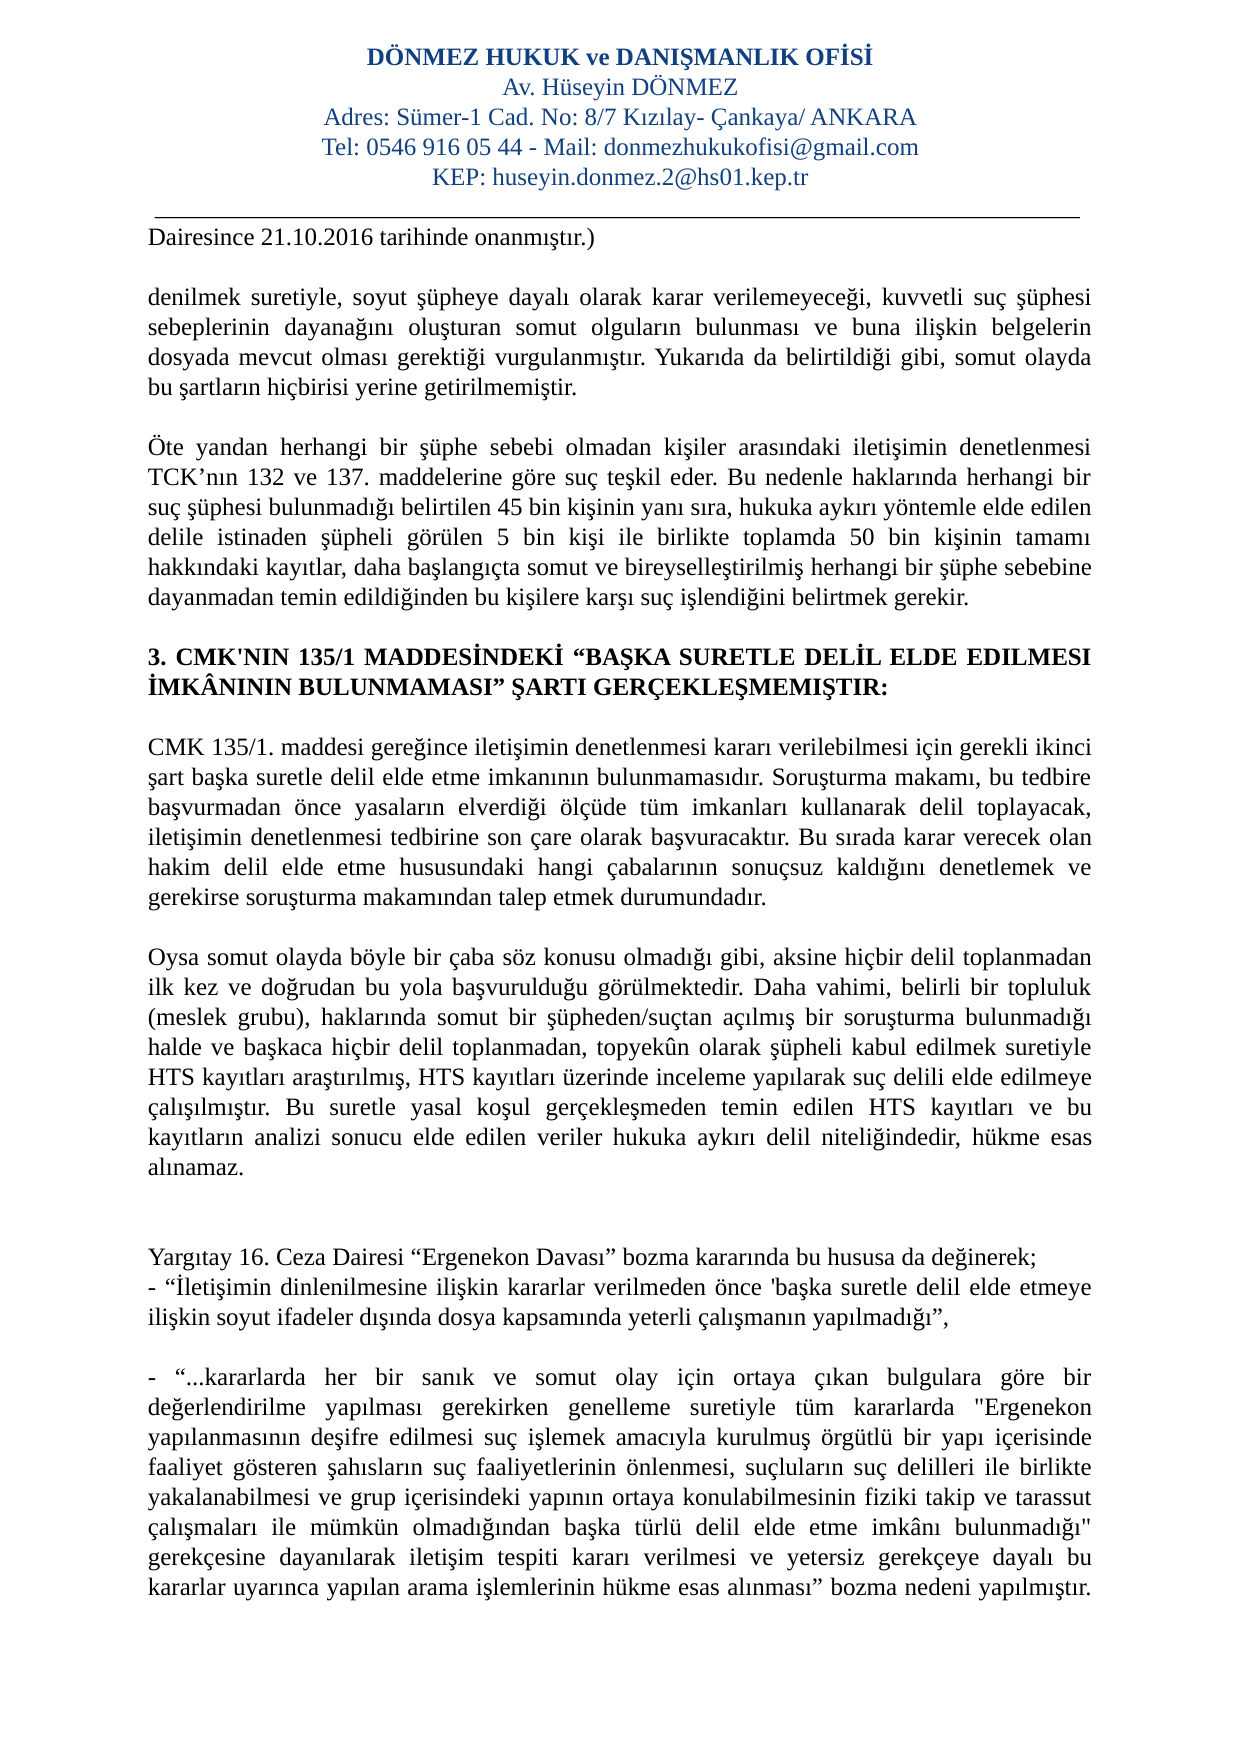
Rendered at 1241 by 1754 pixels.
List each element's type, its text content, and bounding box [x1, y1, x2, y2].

text Öte yandan herhangi bir şüphe sebebi olmadan kişiler arasındaki iletişimin denetlenmesi TCK’nın 132 ve 137. maddelerine göre suç teşkil eder. Bu nedenle haklarında herhangi bir suç şüphesi bulunmadığı belirtilen 45 bin kişinin yanı sıra, hukuka aykırı yöntemle elde edilen delile istinaden şüpheli görülen 5 bin kişi ile birlikte toplamda 50 bin kişinin tamamı hakkındaki kayıtlar, daha başlangıçta somut ve bireyselleştirilmiş herhangi bir şüphe sebebine dayanmadan temin edildiğinden bu kişilere karşı suç işlendiğini belirtmek gerekir. [148, 432, 1093, 612]
text denilmek suretiyle, soyut şüpheye dayalı olarak karar verilemeyeceği, kuvvetli suç şüphesi sebeplerinin dayanağını oluşturan somut olguların bulunması ve buna ilişkin belgelerin dosyada mevcut olması gerektiği vurgulanmıştır. Yukarıda da belirtildiği gibi, somut olayda bu şartların hiçbirisi yerine getirilmemiştir. [148, 282, 1093, 402]
text 3. CMK'NIN 135/1 MADDESİNDEKİ “BAŞKA SURETLE DELİL ELDE EDILMESI İMKÂNININ BULUNMAMASI” ŞARTI GERÇEKLEŞMEMIŞTIR: [148, 642, 1093, 702]
text Yargıtay 16. Ceza Dairesi “Ergenekon Davası” bozma kararında bu hususa da değinerek; [148, 1242, 1093, 1272]
text Dairesince 21.10.2016 tarihinde onanmıştır.) [148, 222, 1093, 252]
text - “...kararlarda her bir sanık ve somut olay için ortaya çıkan bulgulara göre bir değerlendirilme yapılması gerekirken genelleme suretiyle tüm kararlarda "Ergenekon yapılanmasının deşifre edilmesi suç işlemek amacıyla kurulmuş örgütlü bir yapı içerisinde faaliyet gösteren şahısların suç faaliyetlerinin önlenmesi, suçluların suç delilleri ile birlikte yakalanabilmesi ve grup içerisindeki yapının ortaya konulabilmesinin fiziki takip ve tarassut çalışmaları ile mümkün olmadığından başka türlü delil elde etme imkânı bulunmadığı" gerekçesine dayanılarak iletişim tespiti kararı verilmesi ve yetersiz gerekçeye dayalı bu kararlar uyarınca yapılan arama işlemlerinin hükme esas alınması” bozma nedeni yapılmıştır. [148, 1362, 1093, 1602]
text - “İletişimin dinlenilmesine ilişkin kararlar verilmeden önce 'başka suretle delil elde etmeye ilişkin soyut ifadeler dışında dosya kapsamında yeterli çalışmanın yapılmadığı”, [148, 1272, 1093, 1332]
text Oysa somut olayda böyle bir çaba söz konusu olmadığı gibi, aksine hiçbir delil toplanmadan ilk kez ve doğrudan bu yola başvurulduğu görülmektedir. Daha vahimi, belirli bir topluluk (meslek grubu), haklarında somut bir şüpheden/suçtan açılmış bir soruşturma bulunmadığı halde ve başkaca hiçbir delil toplanmadan, topyekûn olarak şüpheli kabul edilmek suretiyle HTS kayıtları araştırılmış, HTS kayıtları üzerinde inceleme yapılarak suç delili elde edilmeye çalışılmıştır. Bu suretle yasal koşul gerçekleşmeden temin edilen HTS kayıtları ve bu kayıtların analizi sonucu elde edilen veriler hukuka aykırı delil niteliğindedir, hükme esas alınamaz. [148, 942, 1093, 1182]
text CMK 135/1. maddesi gereğince iletişimin denetlenmesi kararı verilebilmesi için gerekli ikinci şart başka suretle delil elde etme imkanının bulunmamasıdır. Soruşturma makamı, bu tedbire başvurmadan önce yasaların elverdiği ölçüde tüm imkanları kullanarak delil toplayacak, iletişimin denetlenmesi tedbirine son çare olarak başvuracaktır. Bu sırada karar verecek olan hakim delil elde etme hususundaki hangi çabalarının sonuçsuz kaldığını denetlemek ve gerekirse soruşturma makamından talep etmek durumundadır. [148, 732, 1093, 912]
